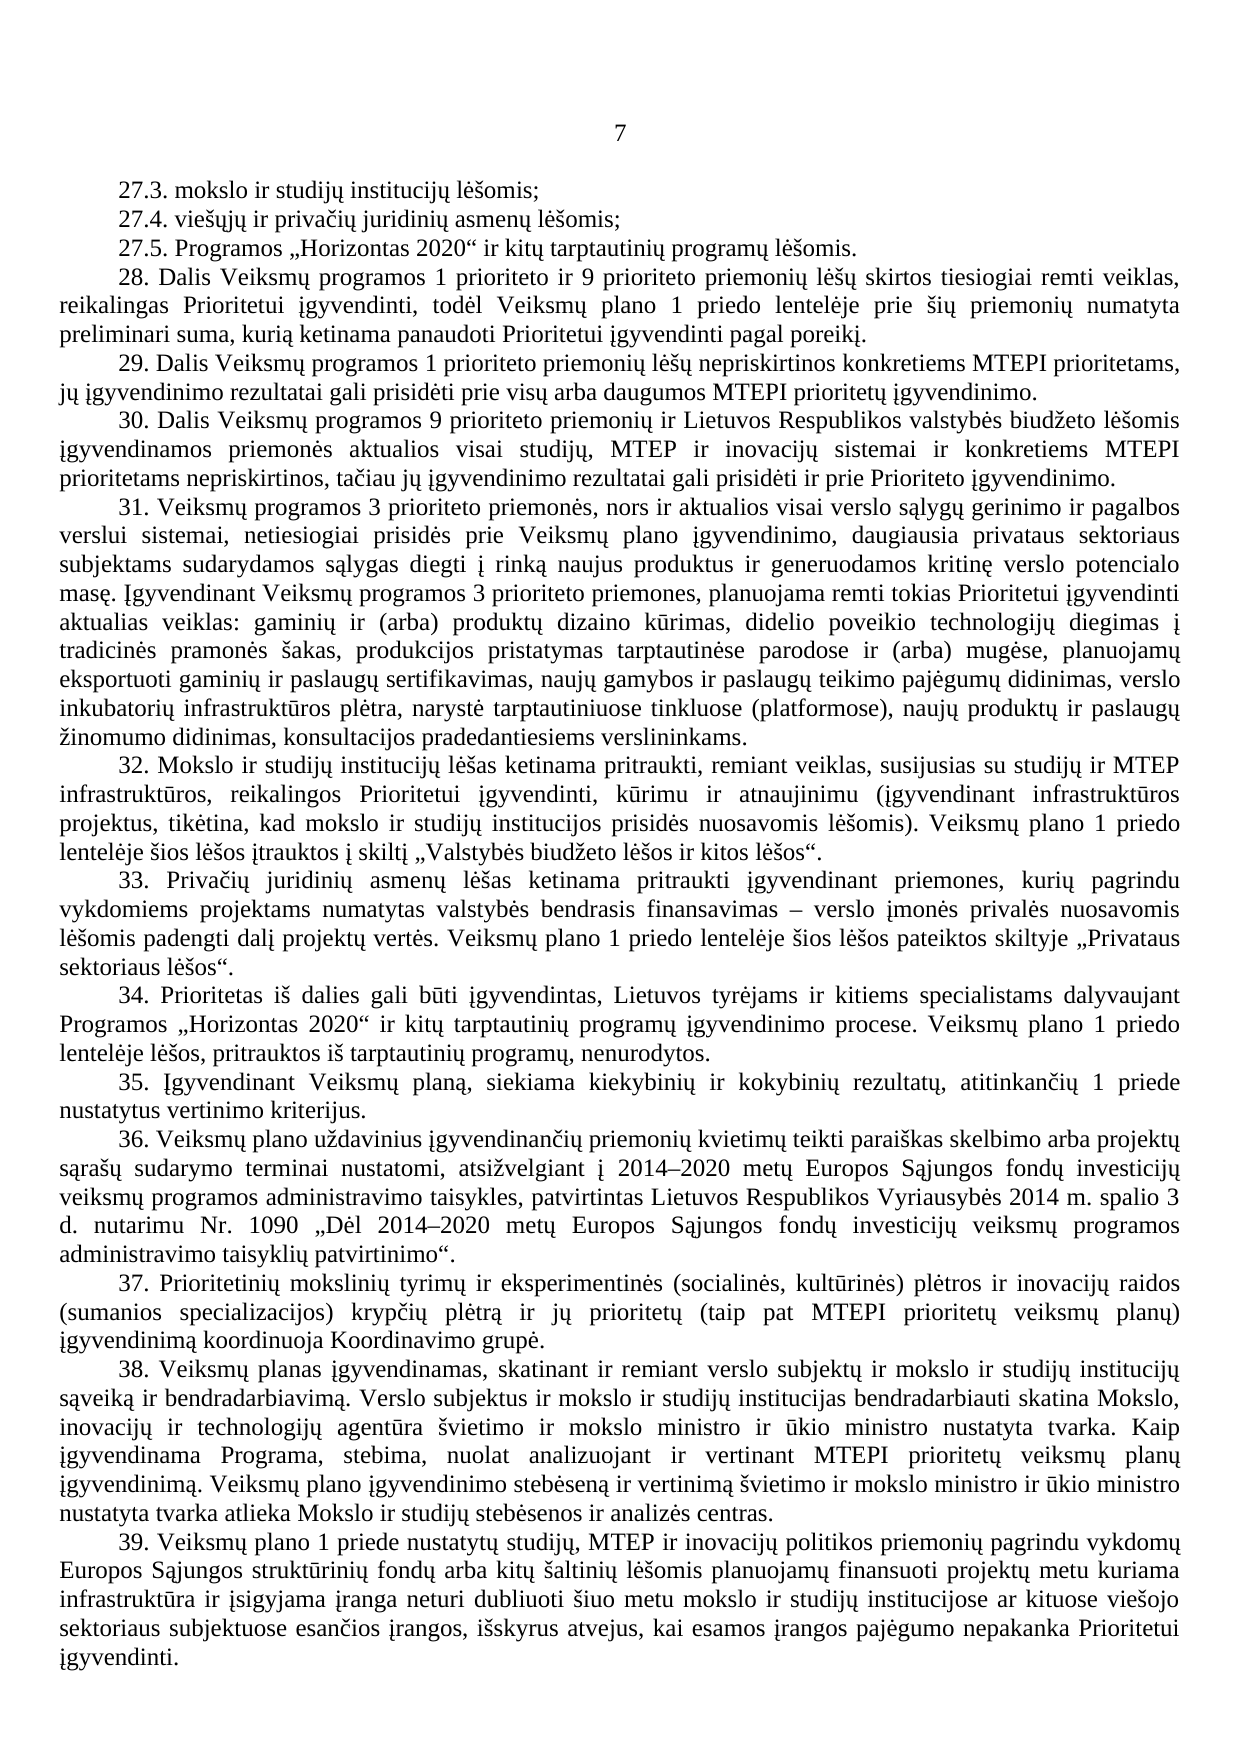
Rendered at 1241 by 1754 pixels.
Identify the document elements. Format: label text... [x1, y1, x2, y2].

text 31. Veiksmų programos 3 prioriteto priemonės, nors ir aktualios visai verslo sąlygų gerinimo ir pagalbos verslui sistemai, netiesiogiai prisidės prie Veiksmų plano įgyvendinimo, daugiausia privataus sektoriaus subjektams sudarydamos sąlygas diegti į rinką naujus produktus ir generuodamos kritinę verslo potencialo masę. Įgyvendinant Veiksmų programos 3 prioriteto priemones, planuojama remti tokias Prioritetui įgyvendinti aktualias veiklas: gaminių ir (arba) produktų dizaino kūrimas, didelio poveikio technologijų diegimas į tradicinės pramonės šakas, produkcijos pristatymas tarptautinėse parodose ir (arba) mugėse, planuojamų eksportuoti gaminių ir paslaugų sertifikavimas, naujų gamybos ir paslaugų teikimo pajėgumų didinimas, verslo inkubatorių infrastruktūros plėtra, narystė tarptautiniuose tinkluose (platformose), naujų produktų ir paslaugų žinomumo didinimas, konsultacijos pradedantiesiems verslininkams. [59, 492, 1181, 751]
text 38. Veiksmų planas įgyvendinamas, skatinant ir remiant verslo subjektų ir mokslo ir studijų institucijų sąveiką ir bendradarbiavimą. Verslo subjektus ir mokslo ir studijų institucijas bendradarbiauti skatina Mokslo, inovacijų ir technologijų agentūra švietimo ir mokslo ministro ir ūkio ministro nustatyta tvarka. Kaip įgyvendinama Programa, stebima, nuolat analizuojant ir vertinant MTEPI prioritetų veiksmų planų įgyvendinimą. Veiksmų plano įgyvendinimo stebėseną ir vertinimą švietimo ir mokslo ministro ir ūkio ministro nustatyta tvarka atlieka Mokslo ir studijų stebėsenos ir analizės centras. [59, 1354, 1181, 1527]
text 34. Prioritetas iš dalies gali būti įgyvendintas, Lietuvos tyrėjams ir kitiems specialistams dalyvaujant Programos „Horizontas 2020“ ir kitų tarptautinių programų įgyvendinimo procese. Veiksmų plano 1 priedo lentelėje lėšos, pritrauktos iš tarptautinių programų, nenurodytos. [59, 981, 1181, 1067]
text 37. Prioritetinių mokslinių tyrimų ir eksperimentinės (socialinės, kultūrinės) plėtros ir inovacijų raidos (sumanios specializacijos) krypčių plėtrą ir jų prioritetų (taip pat MTEPI prioritetų veiksmų planų) įgyvendinimą koordinuoja Koordinavimo grupė. [59, 1268, 1181, 1354]
text 35. Įgyvendinant Veiksmų planą, siekiama kiekybinių ir kokybinių rezultatų, atitinkančių 1 priede nustatytus vertinimo kriterijus. [59, 1067, 1181, 1124]
text 32. Mokslo ir studijų institucijų lėšas ketinama pritraukti, remiant veiklas, susijusias su studijų ir MTEP infrastruktūros, reikalingos Prioritetui įgyvendinti, kūrimu ir atnaujinimu (įgyvendinant infrastruktūros projektus, tikėtina, kad mokslo ir studijų institucijos prisidės nuosavomis lėšomis). Veiksmų plano 1 priedo lentelėje šios lėšos įtrauktos į skiltį „Valstybės biudžeto lėšos ir kitos lėšos“. [59, 751, 1181, 866]
text 33. Privačių juridinių asmenų lėšas ketinama pritraukti įgyvendinant priemones, kurių pagrindu vykdomiems projektams numatytas valstybės bendrasis finansavimas – verslo įmonės privalės nuosavomis lėšomis padengti dalį projektų vertės. Veiksmų plano 1 priedo lentelėje šios lėšos pateiktos skiltyje „Privataus sektoriaus lėšos“. [59, 866, 1181, 981]
text 36. Veiksmų plano uždavinius įgyvendinančių priemonių kvietimų teikti paraiškas skelbimo arba projektų sąrašų sudarymo terminai nustatomi, atsižvelgiant į 2014–2020 metų Europos Sąjungos fondų investicijų veiksmų programos administravimo taisykles, patvirtintas Lietuvos Respublikos Vyriausybės 2014 m. spalio 3 d. nutarimu Nr. 1090 „Dėl 2014–2020 metų Europos Sąjungos fondų investicijų veiksmų programos administravimo taisyklių patvirtinimo“. [59, 1124, 1181, 1268]
text 39. Veiksmų plano 1 priede nustatytų studijų, MTEP ir inovacijų politikos priemonių pagrindu vykdomų Europos Sąjungos struktūrinių fondų arba kitų šaltinių lėšomis planuojamų finansuoti projektų metu kuriama infrastruktūra ir įsigyjama įranga neturi dubliuoti šiuo metu mokslo ir studijų institucijose ar kituose viešojo sektoriaus subjektuose esančios įrangos, išskyrus atvejus, kai esamos įrangos pajėgumo nepakanka Prioritetui įgyvendinti. [59, 1527, 1181, 1671]
text 27.3. mokslo ir studijų institucijų lėšomis; [59, 176, 1181, 204]
text 28. Dalis Veiksmų programos 1 prioriteto ir 9 prioriteto priemonių lėšų skirtos tiesiogiai remti veiklas, reikalingas Prioritetui įgyvendinti, todėl Veiksmų plano 1 priedo lentelėje prie šių priemonių numatyta preliminari suma, kurią ketinama panaudoti Prioritetui įgyvendinti pagal poreikį. [59, 262, 1181, 348]
text 27.5. Programos „Horizontas 2020“ ir kitų tarptautinių programų lėšomis. [59, 233, 1181, 262]
text 27.4. viešųjų ir privačių juridinių asmenų lėšomis; [59, 204, 1181, 233]
text 29. Dalis Veiksmų programos 1 prioriteto priemonių lėšų nepriskirtinos konkretiems MTEPI prioritetams, jų įgyvendinimo rezultatai gali prisidėti prie visų arba daugumos MTEPI prioritetų įgyvendinimo. [59, 348, 1181, 406]
text 30. Dalis Veiksmų programos 9 prioriteto priemonių ir Lietuvos Respublikos valstybės biudžeto lėšomis įgyvendinamos priemonės aktualios visai studijų, MTEP ir inovacijų sistemai ir konkretiems MTEPI prioritetams nepriskirtinos, tačiau jų įgyvendinimo rezultatai gali prisidėti ir prie Prioriteto įgyvendinimo. [59, 406, 1181, 492]
